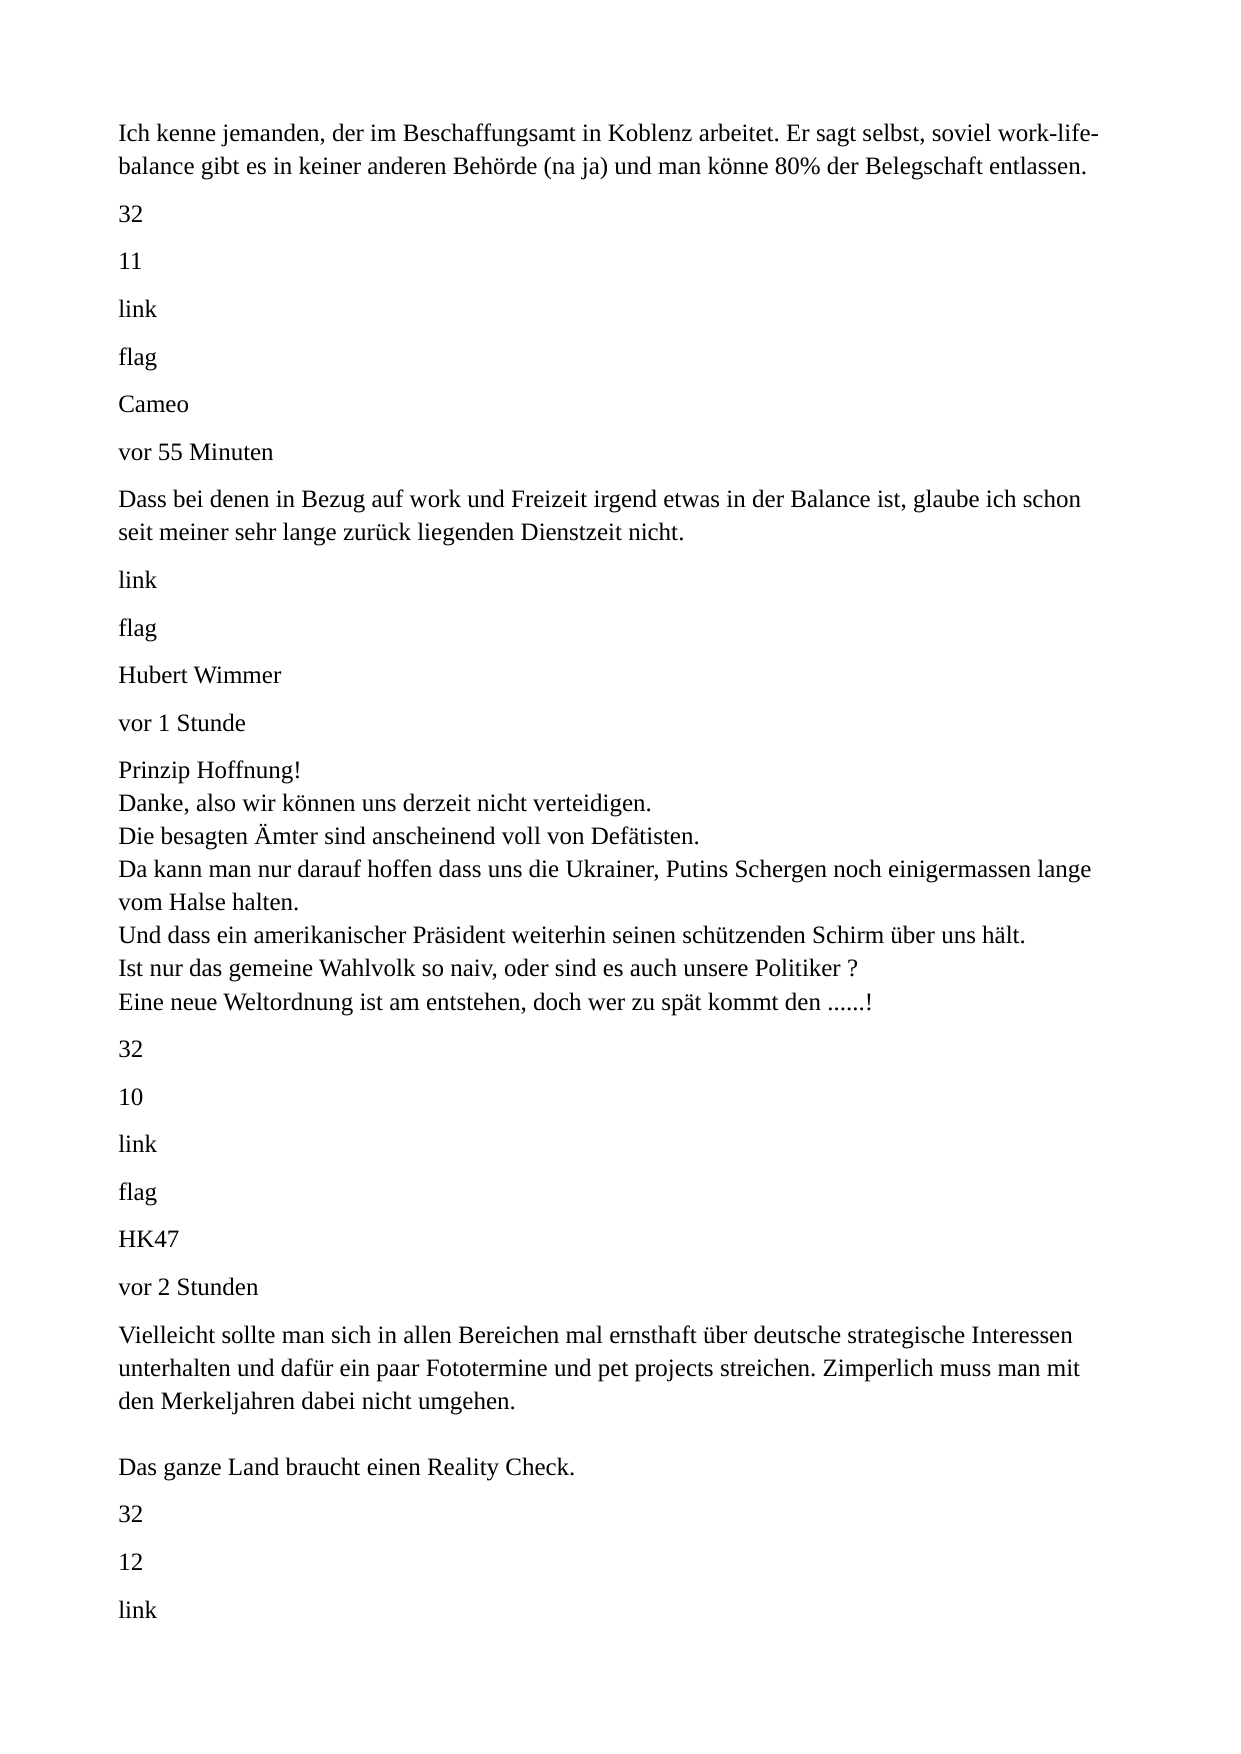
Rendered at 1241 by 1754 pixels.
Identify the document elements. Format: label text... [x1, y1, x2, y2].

text vor 2 Stunden [118, 1272, 1122, 1301]
text vor 55 Minuten [118, 437, 1122, 466]
text 32 [118, 199, 1122, 227]
text flag [118, 1177, 1122, 1206]
text Ich kenne jemanden, der im Beschaffungsamt in Koblenz arbeitet. Er sagt selbst, soviel work-life-balance gibt es in keiner anderen Behörde (na ja) und man könne 80% der Belegschaft entlassen. [118, 118, 1122, 180]
text Prinzip Hoffnung! Danke, also wir können uns derzeit nicht verteidigen. Die besagten Ämter sind anscheinend voll von Defätisten. Da kann man nur darauf hoffen dass uns die Ukrainer, Putins Schergen noch einigermassen lange vom Halse halten. Und dass ein amerikanischer Präsident weiterhin seinen schützenden Schirm über uns hält. Ist nur das gemeine Wahlvolk so naiv, oder sind es auch unsere Politiker ? Eine neue Weltordnung ist am entstehen, doch wer zu spät kommt den ......! [118, 755, 1122, 1015]
text link [118, 294, 1122, 323]
text HK47 [118, 1224, 1122, 1253]
text link [118, 565, 1122, 594]
text 10 [118, 1082, 1122, 1111]
text Dass bei denen in Bezug auf work und Freizeit irgend etwas in der Balance ist, glaube ich schon seit meiner sehr lange zurück liegenden Dienstzeit nicht. [118, 484, 1122, 546]
text 12 [118, 1547, 1122, 1576]
text Cameo [118, 389, 1122, 418]
text link [118, 1595, 1122, 1623]
text 11 [118, 246, 1122, 275]
text Vielleicht sollte man sich in allen Bereichen mal ernsthaft über deutsche strategische Interessen unterhalten und dafür ein paar Fototermine und pet projects streichen. Zimperlich muss man mit den Merkeljahren dabei nicht umgehen. Das ganze Land braucht einen Reality Check. [118, 1320, 1122, 1481]
text flag [118, 342, 1122, 370]
text link [118, 1129, 1122, 1158]
text flag [118, 613, 1122, 641]
text 32 [118, 1499, 1122, 1528]
text Hubert Wimmer [118, 660, 1122, 689]
text 32 [118, 1034, 1122, 1063]
text vor 1 Stunde [118, 708, 1122, 737]
